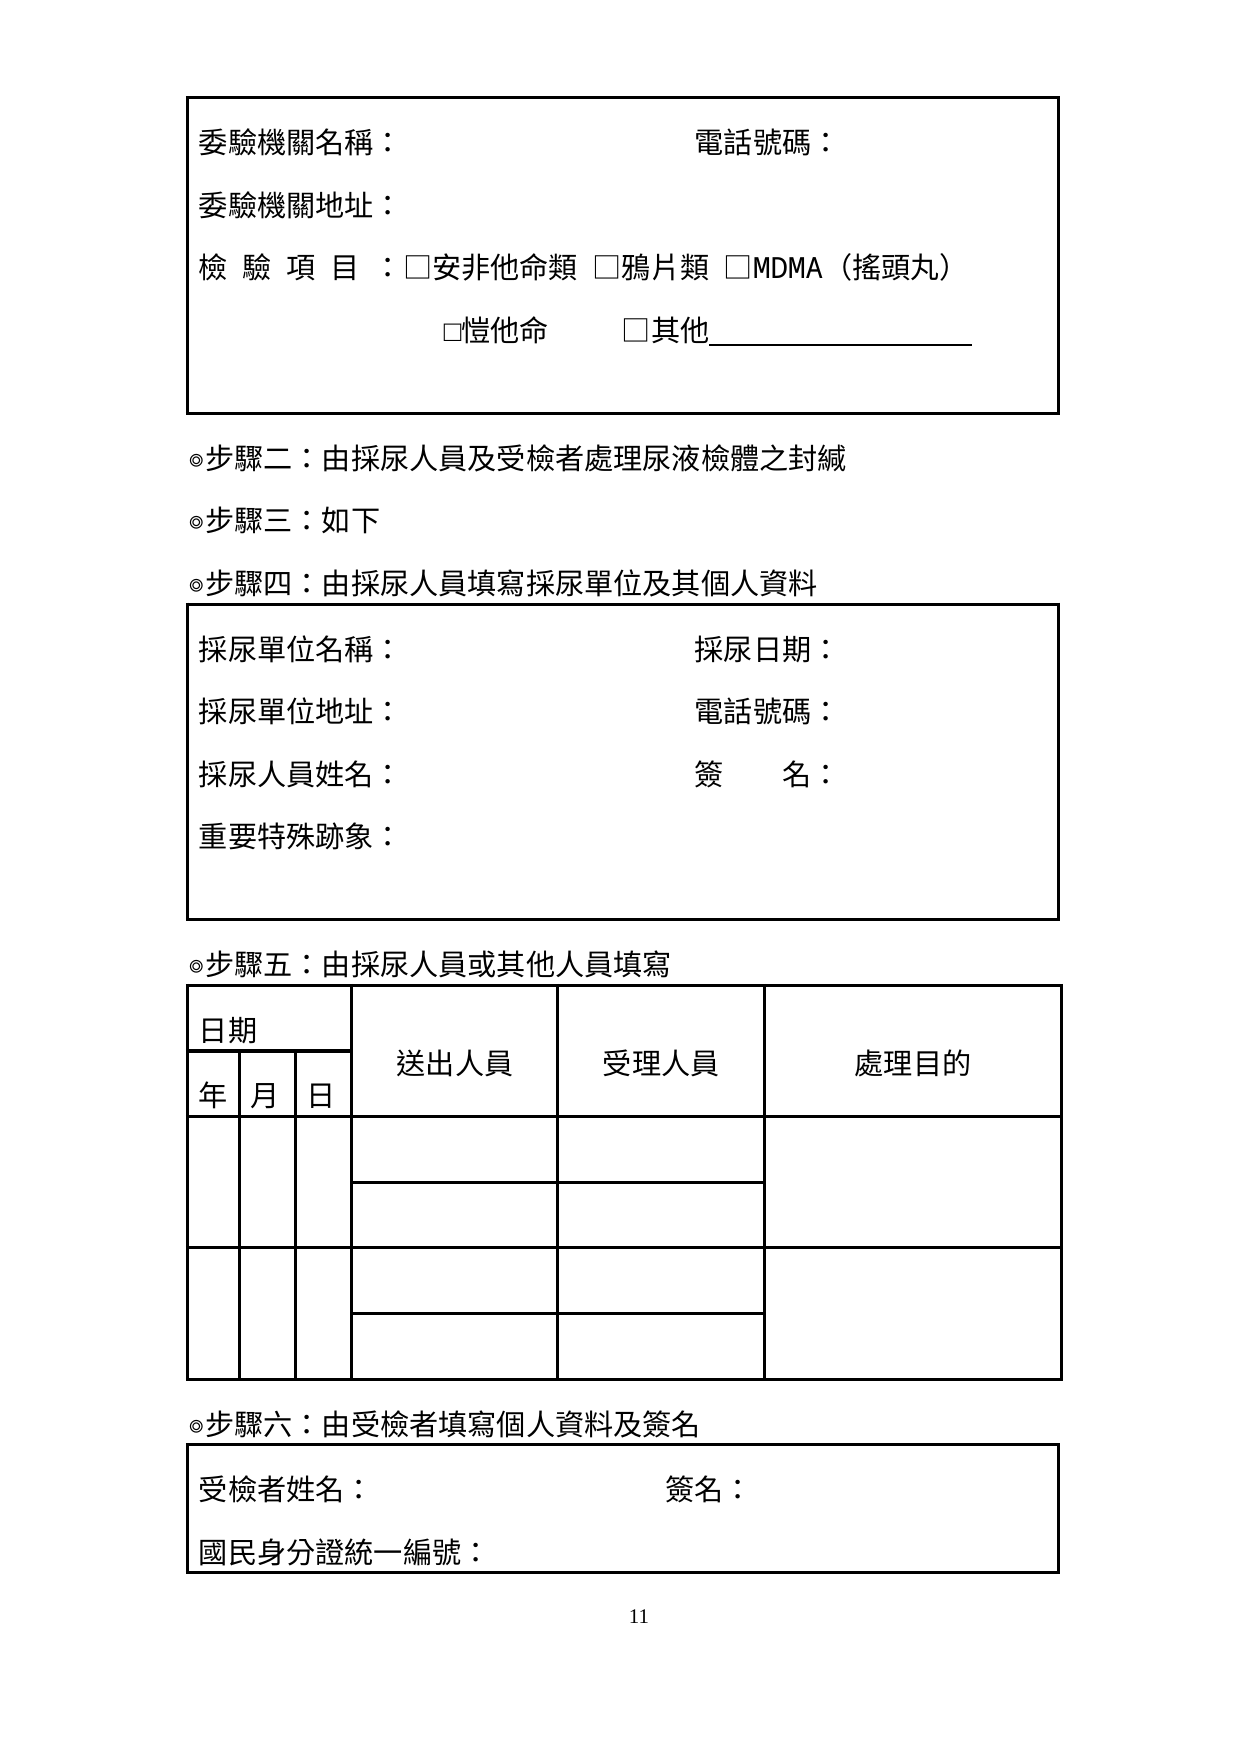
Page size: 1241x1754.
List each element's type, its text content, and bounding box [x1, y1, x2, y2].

text ◎步驟六：由受檢者填寫個人資料及簽名 [187, 1381, 1090, 1443]
table_cell [353, 1118, 556, 1181]
table_cell [559, 1118, 763, 1181]
table_cell [353, 1315, 556, 1377]
table_cell [353, 1249, 556, 1312]
table_cell [353, 1184, 556, 1246]
table_cell [297, 1249, 350, 1377]
table_cell [189, 1118, 238, 1246]
table_cell [297, 1118, 350, 1246]
table_cell 日 [297, 1053, 350, 1115]
text ◎步驟五：由採尿人員或其他人員填寫 [187, 921, 1090, 984]
table_cell [559, 1315, 763, 1377]
table_cell 月 [241, 1053, 294, 1115]
table_cell [559, 1249, 763, 1312]
text ◎步驟二：由採尿人員及受檢者處理尿液檢體之封緘 [187, 415, 1090, 477]
table_header 受理人員 [559, 987, 763, 1115]
table_header 委驗機關名稱： 電話號碼： 委驗機關地址： 檢 驗 項 目 ：□安非他命類 □鴉片類 □MDMA（搖頭丸） □愷他命 □其他 [189, 99, 1057, 412]
text ◎步驟四：由採尿人員填寫採尿單位及其個人資料 [187, 540, 1090, 602]
table_cell [559, 1184, 763, 1246]
table_header 送出人員 [353, 987, 556, 1115]
table_header 受檢者姓名： 簽名： 國民身分證統一編號： [189, 1446, 1057, 1571]
table_cell [766, 1249, 1060, 1377]
table_cell 年 [189, 1053, 238, 1115]
table_cell [241, 1249, 294, 1377]
table_header 日期 [189, 987, 350, 1049]
table_cell [766, 1118, 1060, 1246]
table_header 處理目的 [766, 987, 1060, 1115]
table_header 採尿單位名稱： 採尿日期： 採尿單位地址： 電話號碼： 採尿人員姓名： 簽 名： 重要特殊跡象： [189, 606, 1057, 918]
table_cell [241, 1118, 294, 1246]
table_cell [189, 1249, 238, 1377]
text ◎步驟三：如下 [187, 477, 1090, 540]
